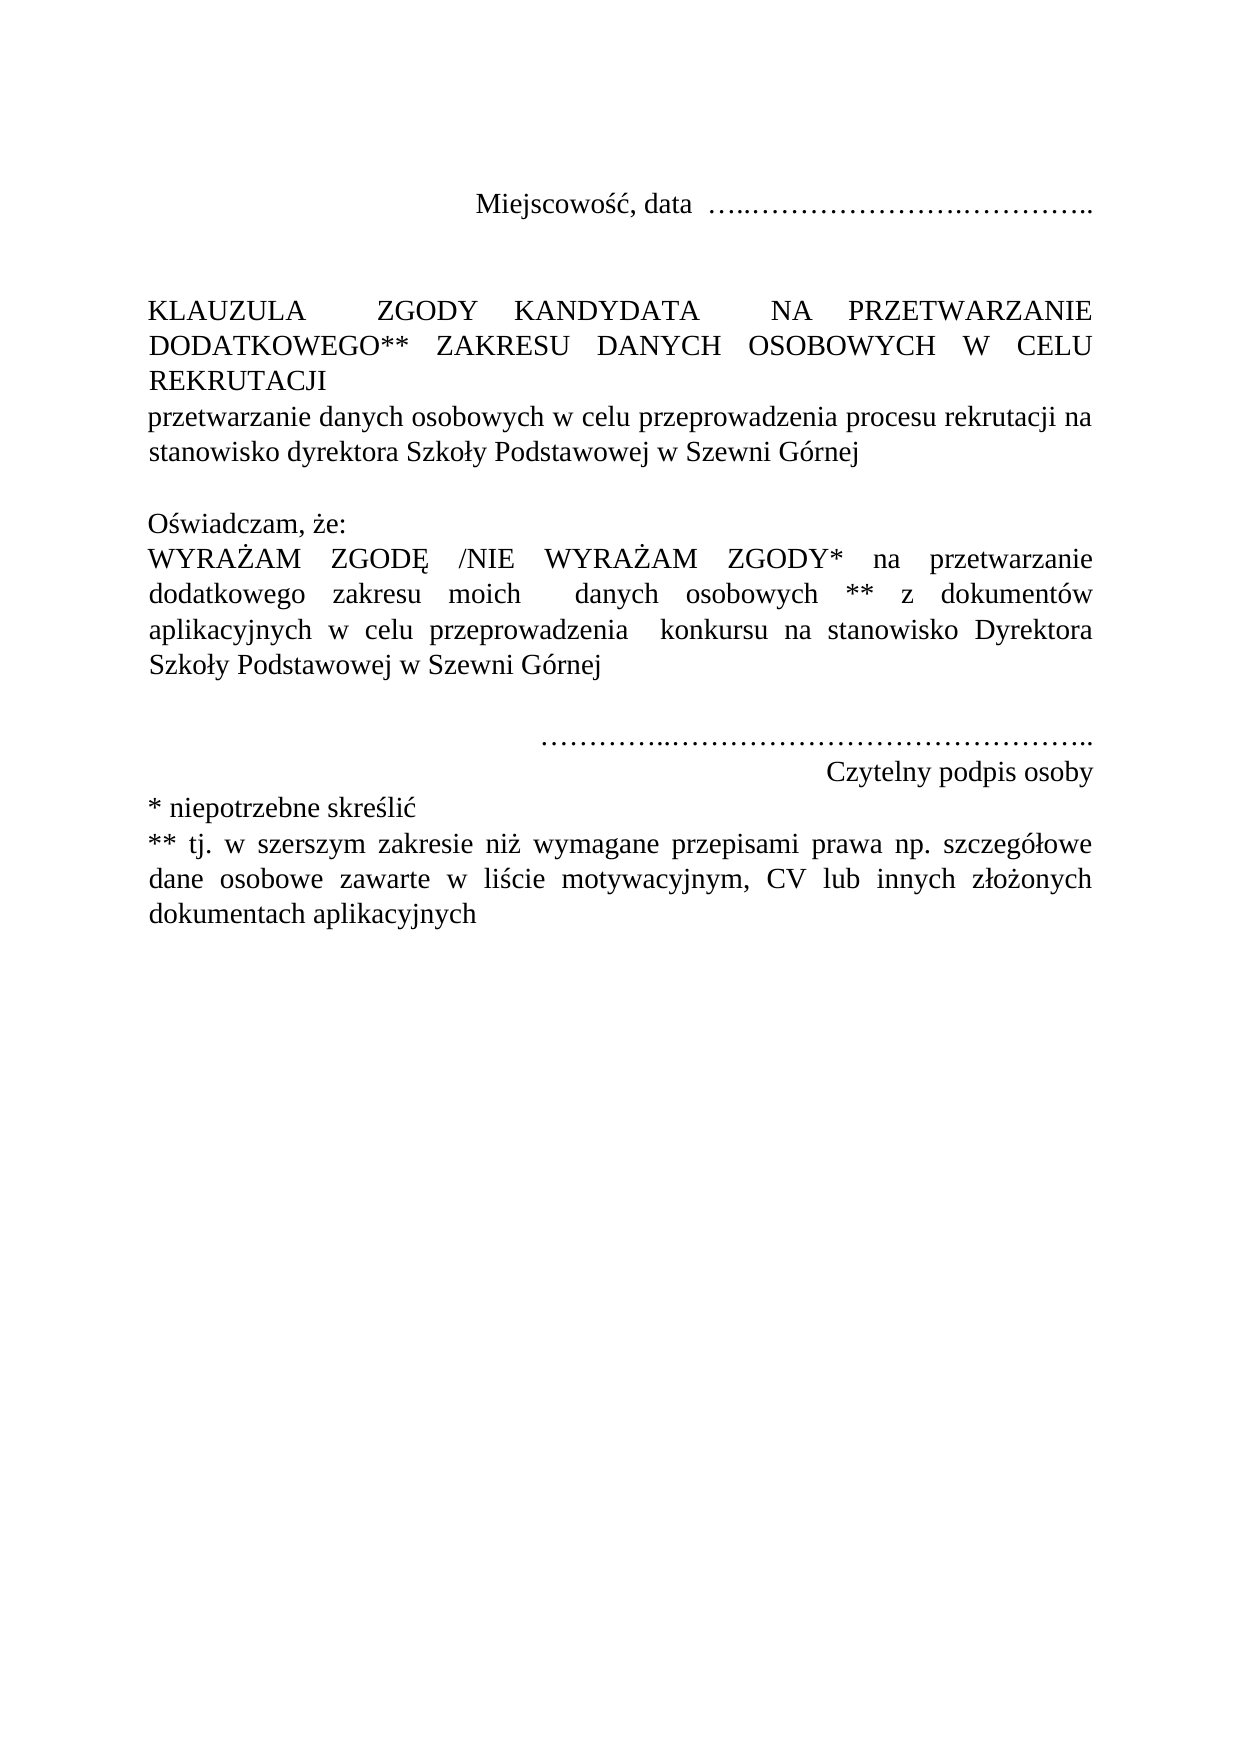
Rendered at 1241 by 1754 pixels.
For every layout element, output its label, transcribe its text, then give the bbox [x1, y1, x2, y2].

text KLAUZULA ZGODY KANDYDATA NA PRZETWARZANIE DODATKOWEGO** ZAKRESU DANYCH OSOBOWYCH W CELU REKRUTACJI [147, 293, 1093, 397]
text …………..…………………………………….. [147, 718, 1093, 752]
text WYRAŻAM ZGODĘ /NIE WYRAŻAM ZGODY* na przetwarzanie dodatkowego zakresu moich danych osobowych ** z dokumentów aplikacyjnych w celu przeprowadzenia konkursu na stanowisko Dyrektora Szkoły Podstawowej w Szewni Górnej [147, 541, 1093, 681]
text Oświadczam, że: [147, 506, 1093, 539]
text * niepotrzebne skreślić [147, 790, 1093, 823]
text ** tj. w szerszym zakresie niż wymagane przepisami prawa np. szczegółowe dane osobowe zawarte w liście motywacyjnym, CV lub innych złożonych dokumentach aplikacyjnych [147, 826, 1093, 930]
text Czytelny podpis osoby [147, 754, 1093, 788]
text przetwarzanie danych osobowych w celu przeprowadzenia procesu rekrutacji na stanowisko dyrektora Szkoły Podstawowej w Szewni Górnej [147, 399, 1093, 468]
text Miejscowość, data …..………………….………….. [147, 186, 1093, 219]
